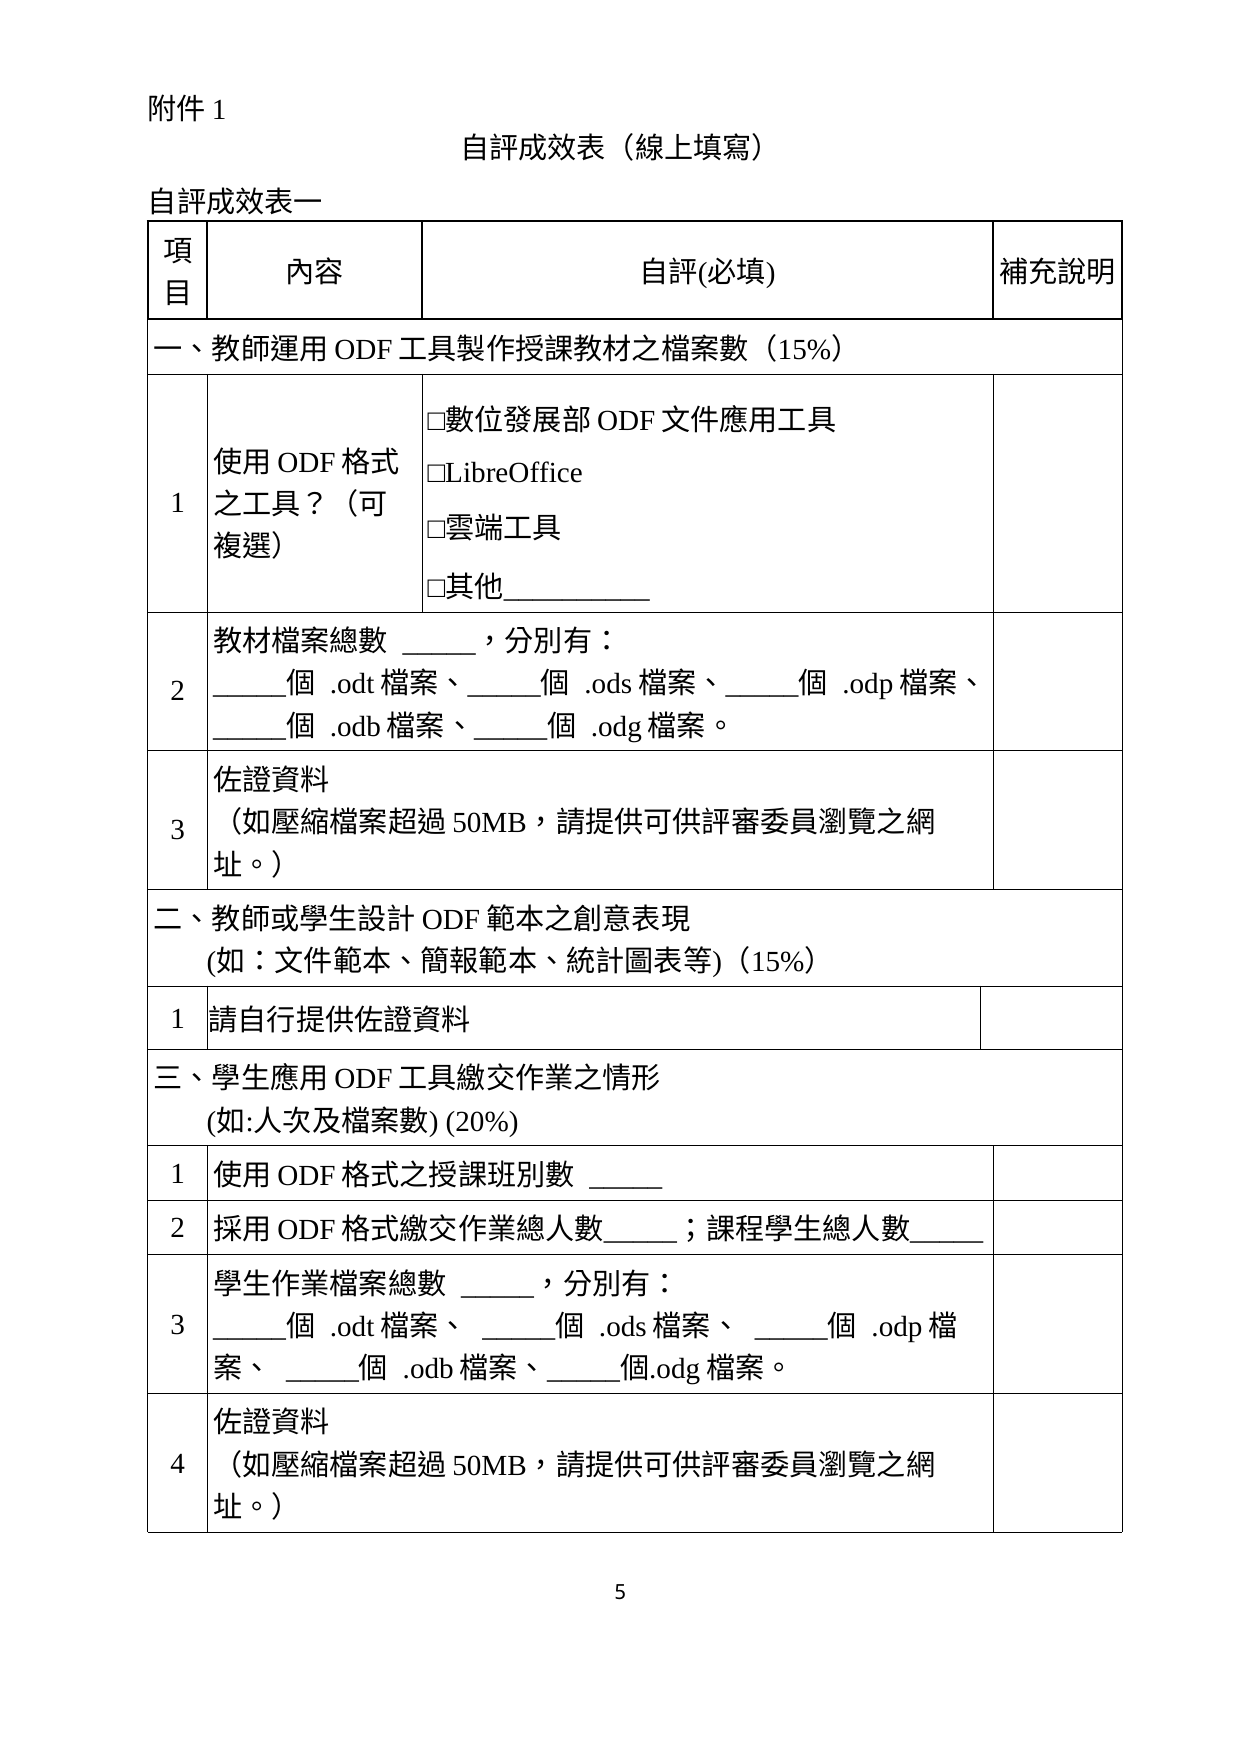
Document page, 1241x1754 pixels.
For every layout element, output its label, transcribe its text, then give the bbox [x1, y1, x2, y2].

table_cell [994, 1201, 1122, 1254]
table_cell 二、教師或學生設計ODF範本之創意表現 (如：文件範本、簡報範本、統計圖表等)（15%） [148, 890, 1122, 986]
table_cell 學生作業檔案總數 _____，分別有： _____個 .odt檔案、 _____個 .ods檔案、 _____個 .odp檔案、 _____個 .odb檔案、_____個.odg檔案。 [208, 1255, 993, 1393]
text 自評成效表（線上填寫） [148, 129, 1093, 166]
table_cell □數位發展部ODF文件應用工具 □LibreOffice □雲端工具 □其他__________ [423, 375, 993, 611]
table_header 自評(必填) [423, 222, 992, 318]
table_cell 使用ODF格式之工具？（可複選） [208, 375, 422, 611]
table_cell 1 [148, 375, 207, 611]
table_cell [981, 987, 1122, 1049]
table_cell 佐證資料 （如壓縮檔案超過50MB，請提供可供評審委員瀏覽之網址。） [208, 751, 993, 889]
table_cell 使用ODF格式之授課班別數 _____ [208, 1146, 993, 1200]
table_cell 4 [148, 1394, 207, 1532]
table_cell 1 [148, 1146, 207, 1200]
table_cell 2 [148, 1201, 207, 1254]
table_cell [994, 751, 1122, 889]
table_cell [994, 375, 1122, 611]
text 自評成效表一 [148, 182, 1093, 220]
table_cell 1 [148, 987, 207, 1049]
table_cell 3 [148, 751, 207, 889]
table_cell 3 [148, 1255, 207, 1393]
table_cell [994, 1255, 1122, 1393]
table_cell 三、學生應用ODF工具繳交作業之情形 (如:人次及檔案數) (20%) [148, 1050, 1122, 1145]
table_cell 請自行提供佐證資料 [208, 987, 980, 1049]
table_header 內容 [208, 222, 421, 318]
text 附件1 [148, 81, 1002, 129]
table_cell 佐證資料 （如壓縮檔案超過50MB，請提供可供評審委員瀏覽之網址。） [208, 1394, 993, 1532]
table_cell 採用ODF格式繳交作業總人數_____；課程學生總人數_____ [208, 1201, 993, 1254]
table_cell 2 [148, 613, 207, 750]
table_cell [994, 1394, 1122, 1532]
table_cell [994, 613, 1122, 750]
table_cell 一、教師運用ODF工具製作授課教材之檔案數（15%） [148, 320, 1122, 374]
table_header 補充說明 [994, 222, 1121, 318]
table_cell 教材檔案總數 _____，分別有： _____個 .odt檔案、_____個 .ods檔案、_____個 .odp檔案、 _____個 .odb檔案、_____個 .odg檔案。 [208, 613, 993, 750]
table_header 項目 [149, 222, 206, 318]
table_cell [994, 1146, 1122, 1200]
